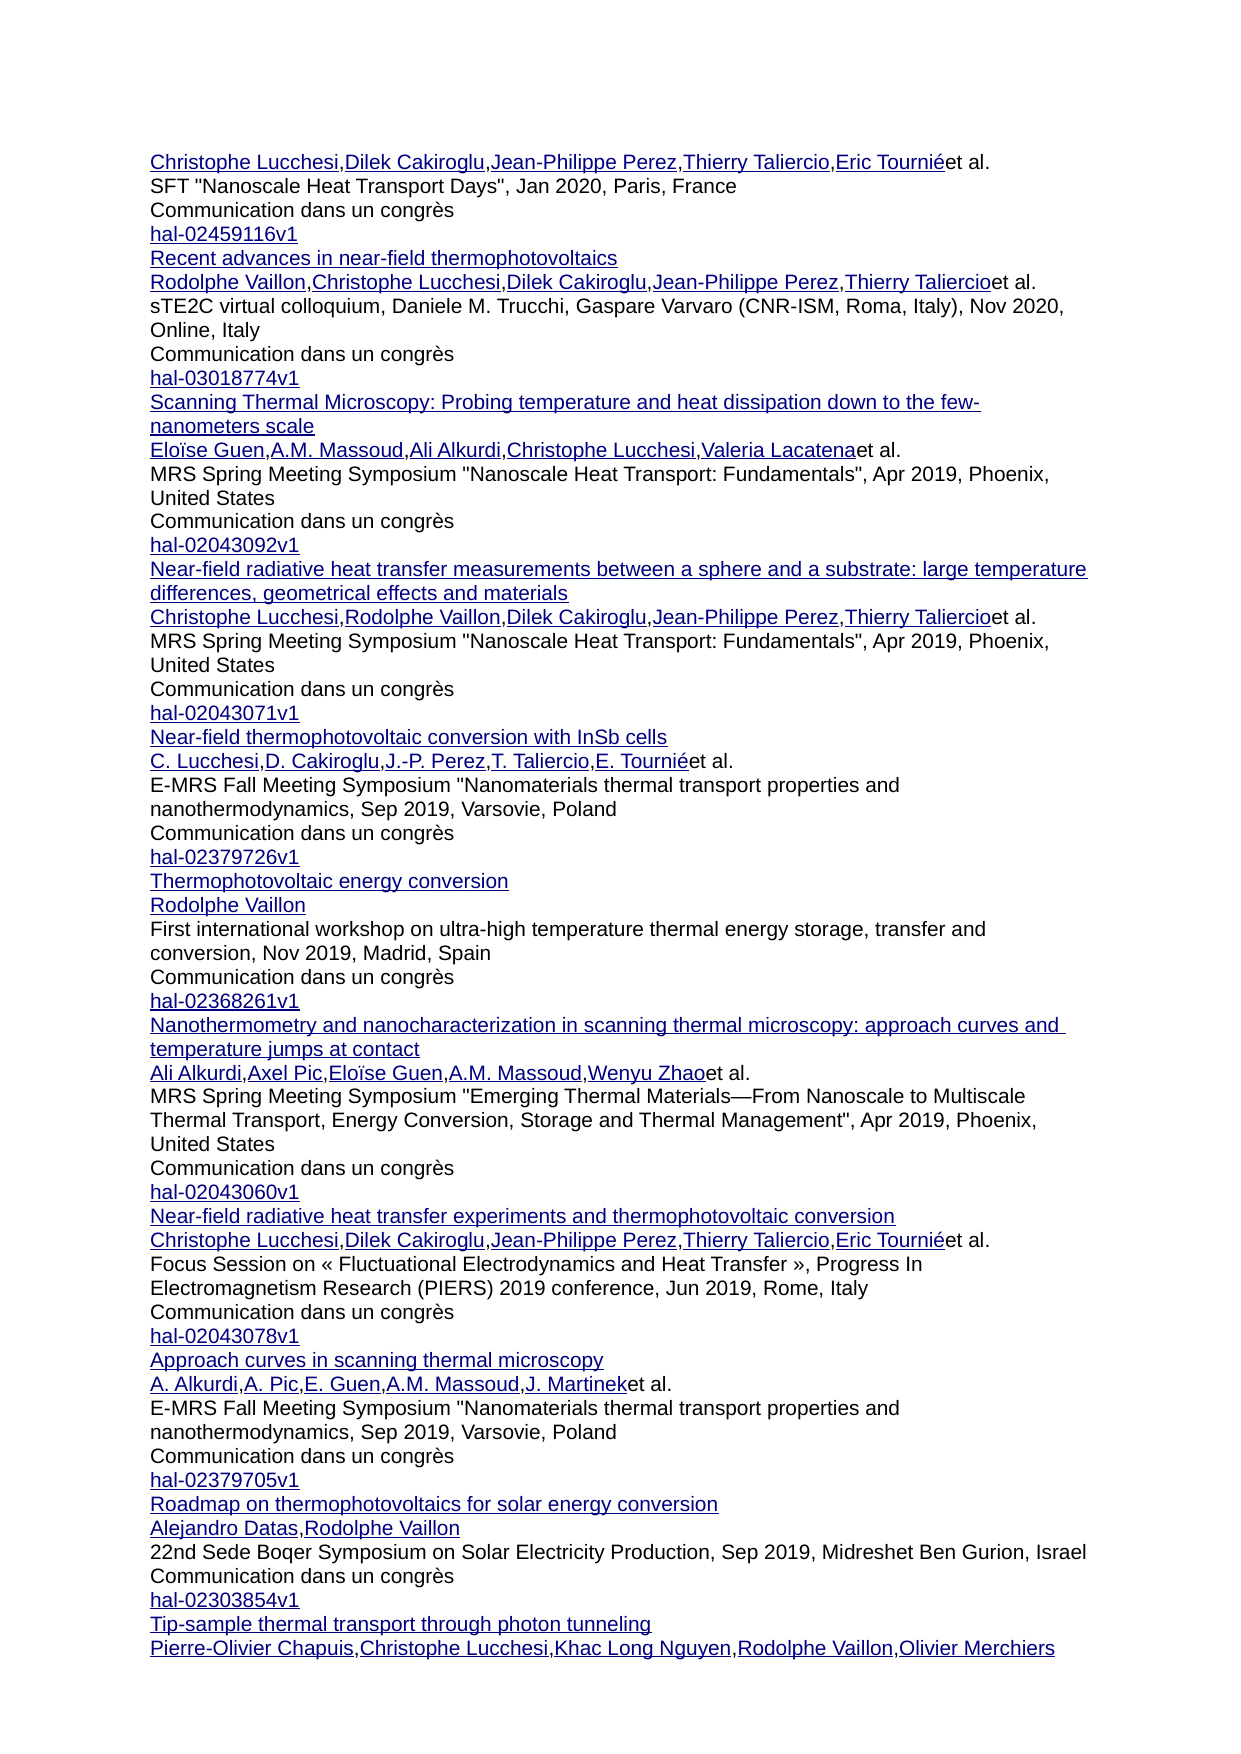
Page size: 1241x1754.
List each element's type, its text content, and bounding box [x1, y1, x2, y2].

table_cell Roadmap on thermophotovoltaics for solar energy conversion Alejandro Datas,Rodolphe Vaillon 22nd Sede Boqer Symposium on Solar Electricity Production, Sep 2019, Midreshet Ben Gurion, Israel Communication dans un congrès hal-02303854v1 [150, 1492, 1090, 1611]
table_cell Near-field thermophotovoltaic conversion with InSb cells C. Lucchesi,D. Cakiroglu,J.-P. Perez,T. Taliercio,E. Tourniéet al. E-MRS Fall Meeting Symposium "Nanomaterials thermal transport properties and nanothermodynamics, Sep 2019, Varsovie, Poland Communication dans un congrès hal-02379726v1 [150, 725, 1090, 869]
table_cell Recent advances in near-field thermophotovoltaics Rodolphe Vaillon,Christophe Lucchesi,Dilek Cakiroglu,Jean-Philippe Perez,Thierry Taliercioet al. sTE2C virtual colloquium, Daniele M. Trucchi, Gaspare Varvaro (CNR-ISM, Roma, Italy), Nov 2020, Online, Italy Communication dans un congrès hal-03018774v1 [150, 246, 1090, 389]
table_cell Approach curves in scanning thermal microscopy A. Alkurdi,A. Pic,E. Guen,A.M. Massoud,J. Martineket al. E-MRS Fall Meeting Symposium "Nanomaterials thermal transport properties and nanothermodynamics, Sep 2019, Varsovie, Poland Communication dans un congrès hal-02379705v1 [150, 1348, 1090, 1492]
table_cell Nanothermometry and nanocharacterization in scanning thermal microscopy: approach curves and temperature jumps at contact Ali Alkurdi,Axel Pic,Eloïse Guen,A.M. Massoud,Wenyu Zhaoet al. MRS Spring Meeting Symposium "Emerging Thermal Materials—From Nanoscale to Multiscale Thermal Transport, Energy Conversion, Storage and Thermal Management", Apr 2019, Phoenix, United States Communication dans un congrès hal-02043060v1 [150, 1013, 1090, 1204]
table_cell Scanning Thermal Microscopy: Probing temperature and heat dissipation down to the few-nanometers scale Eloïse Guen,A.M. Massoud,Ali Alkurdi,Christophe Lucchesi,Valeria Lacatenaet al. MRS Spring Meeting Symposium "Nanoscale Heat Transport: Fundamentals", Apr 2019, Phoenix, United States Communication dans un congrès hal-02043092v1 [150, 390, 1090, 557]
table_cell Near-field radiative heat transfer measurements between a sphere and a substrate: large temperature differences, geometrical effects and materials Christophe Lucchesi,Rodolphe Vaillon,Dilek Cakiroglu,Jean-Philippe Perez,Thierry Taliercioet al. MRS Spring Meeting Symposium "Nanoscale Heat Transport: Fundamentals", Apr 2019, Phoenix, United States Communication dans un congrès hal-02043071v1 [150, 557, 1090, 725]
table_cell Near-field radiative heat transfer experiments and thermophotovoltaic conversion Christophe Lucchesi,Dilek Cakiroglu,Jean-Philippe Perez,Thierry Taliercio,Eric Tourniéet al. Focus Session on « Fluctuational Electrodynamics and Heat Transfer », Progress In Electromagnetism Research (PIERS) 2019 conference, Jun 2019, Rome, Italy Communication dans un congrès hal-02043078v1 [150, 1204, 1090, 1348]
table_cell Christophe Lucchesi,Dilek Cakiroglu,Jean-Philippe Perez,Thierry Taliercio,Eric Tourniéet al. SFT "Nanoscale Heat Transport Days", Jan 2020, Paris, France Communication dans un congrès hal-02459116v1 [150, 150, 1090, 246]
table_cell Tip-sample thermal transport through photon tunneling Pierre-Olivier Chapuis,Christophe Lucchesi,Khac Long Nguyen,Rodolphe Vaillon,Olivier Merchiers [150, 1611, 1090, 1659]
table_cell Thermophotovoltaic energy conversion Rodolphe Vaillon First international workshop on ultra-high temperature thermal energy storage, transfer and conversion, Nov 2019, Madrid, Spain Communication dans un congrès hal-02368261v1 [150, 869, 1090, 1012]
